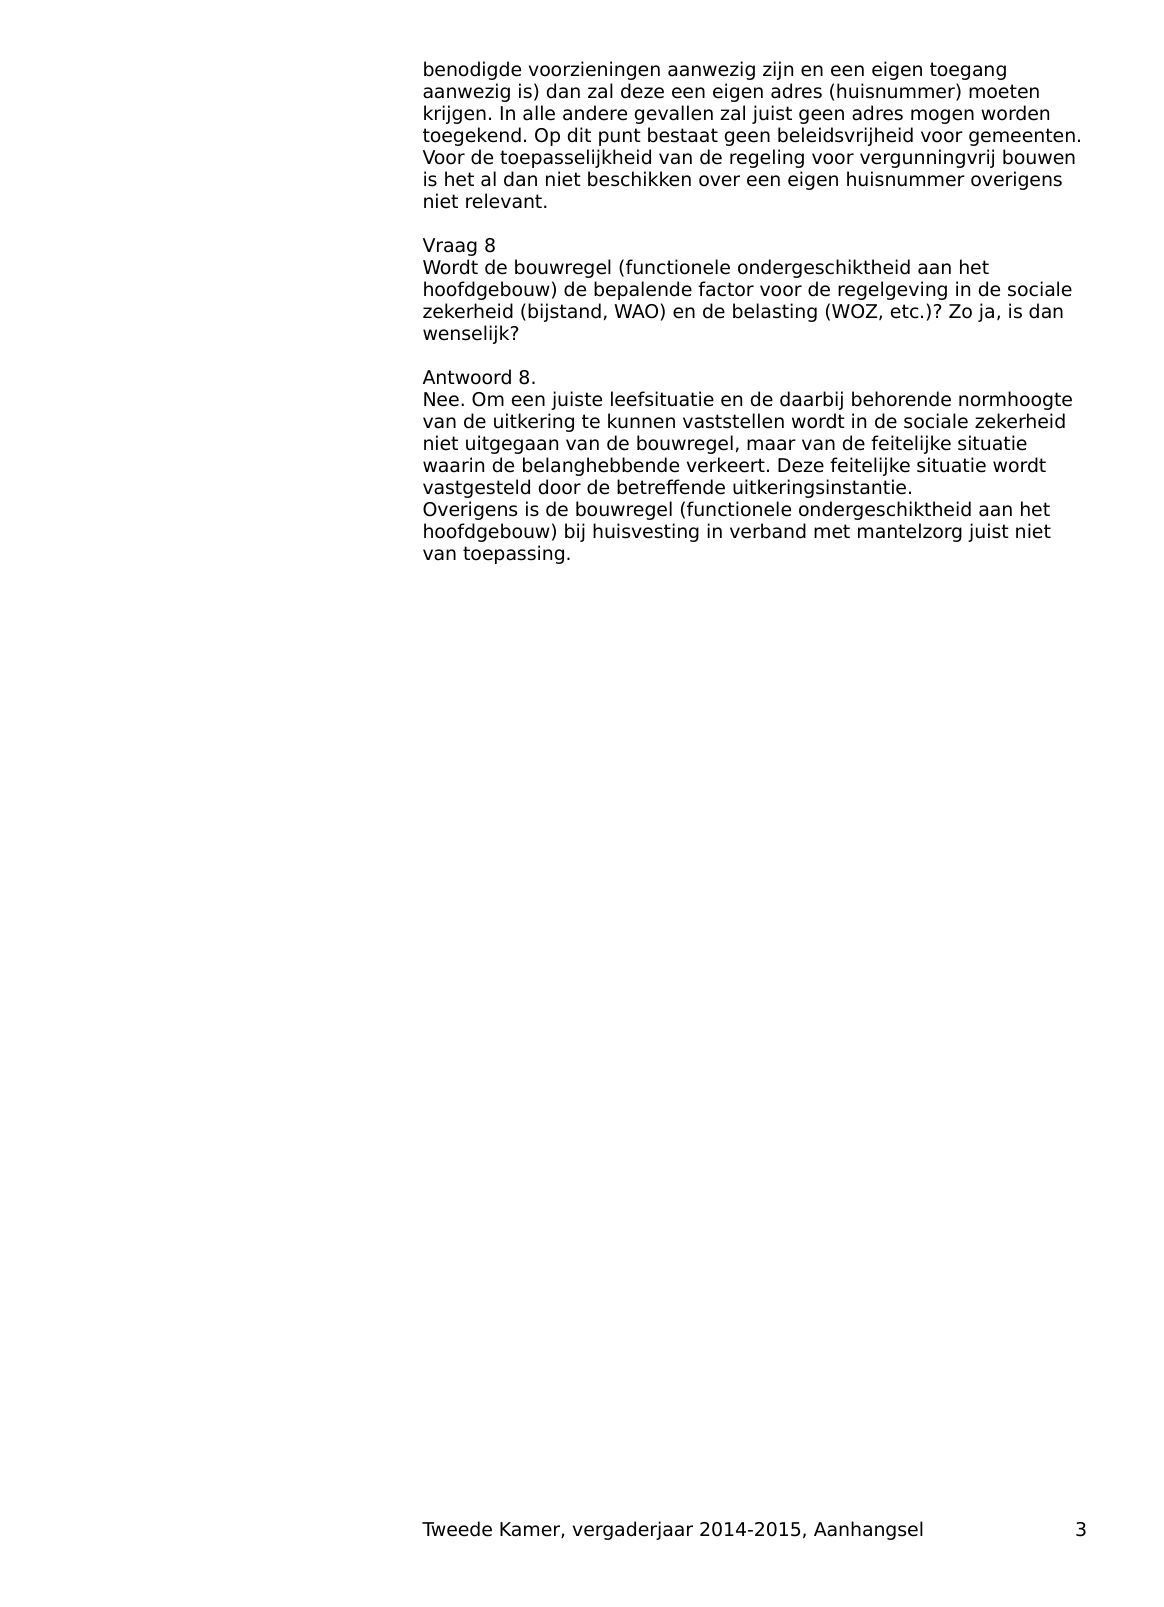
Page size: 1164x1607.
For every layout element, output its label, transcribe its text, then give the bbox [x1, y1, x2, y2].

text Overigens is de bouwregel (functionele ondergeschiktheid aan het hoofdgebouw) bij huisvesting in verband met mantelzorg juist niet van toepassing. [422, 499, 1087, 565]
text Vraag 8 [422, 235, 1087, 257]
text Antwoord 8. [422, 367, 1087, 389]
text Wordt de bouwregel (functionele ondergeschiktheid aan het hoofdgebouw) de bepalende factor voor de regelgeving in de sociale zekerheid (bijstand, WAO) en de belasting (WOZ, etc.)? Zo ja, is dan wenselijk? [422, 257, 1087, 345]
text Nee. Om een juiste leefsituatie en de daarbij behorende normhoogte van de uitkering te kunnen vaststellen wordt in de sociale zekerheid niet uitgegaan van de bouwregel, maar van de feitelijke situatie waarin de belanghebbende verkeert. Deze feitelijke situatie wordt vastgesteld door de betreffende uitkeringsinstantie. [422, 389, 1087, 499]
text benodigde voorzieningen aanwezig zijn en een eigen toegang aanwezig is) dan zal deze een eigen adres (huisnummer) moeten krijgen. In alle andere gevallen zal juist geen adres mogen worden toegekend. Op dit punt bestaat geen beleidsvrijheid voor gemeenten. Voor de toepasselijkheid van de regeling voor vergunningvrij bouwen is het al dan niet beschikken over een eigen huisnummer overigens niet relevant. [422, 59, 1087, 213]
